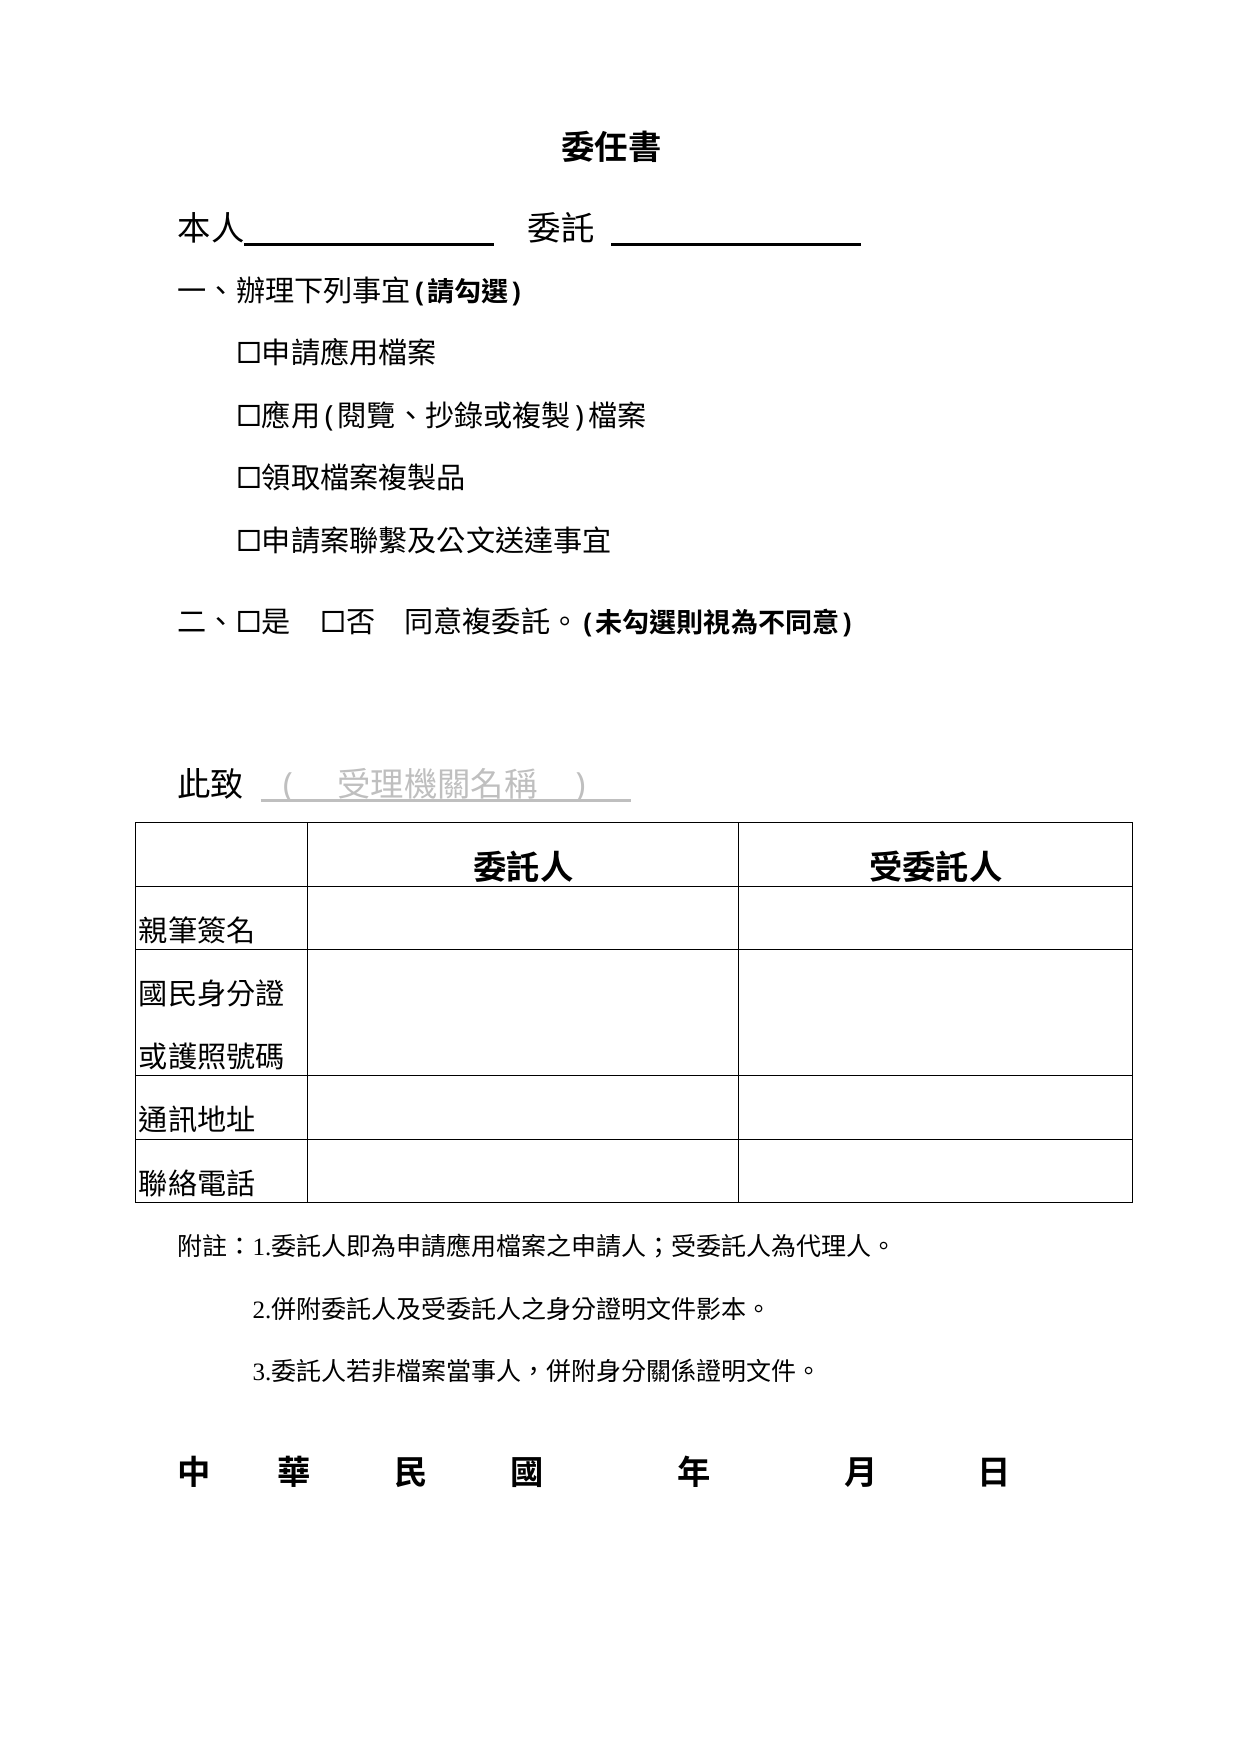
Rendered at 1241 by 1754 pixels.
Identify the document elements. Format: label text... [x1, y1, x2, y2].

table_header [136, 823, 307, 886]
table_cell [308, 1076, 738, 1139]
table_cell 通訊地址 [136, 1076, 307, 1139]
table_cell [739, 1076, 1132, 1139]
text 附註：1.委託人即為申請應用檔案之申請人；受委託人為代理人。 [177, 1203, 1063, 1266]
text 申請案聯繫及公文送達事宜 [177, 497, 1063, 559]
text 申請應用檔案 [177, 309, 1063, 372]
table_cell 聯絡電話 [136, 1140, 307, 1202]
text 應用(閱覽、抄錄或複製)檔案 [177, 372, 1063, 434]
table_cell [308, 887, 738, 949]
text 中 華 民 國 年 月 日 [177, 1428, 1063, 1491]
text 領取檔案複製品 [177, 434, 1063, 497]
text 3.委託人若非檔案當事人，併附身分關係證明文件。 [177, 1328, 1063, 1391]
text 此致 ( 受理機關名稱 ) [177, 741, 1063, 803]
text 二、是 否 同意複委託。(未勾選則視為不同意) [177, 578, 1063, 641]
text 2.併附委託人及受委託人之身分證明文件影本。 [177, 1266, 1063, 1328]
table_cell 親筆簽名 [136, 887, 307, 949]
table_cell [739, 1140, 1132, 1202]
table_cell [308, 950, 738, 1075]
table_header 受委託人 [739, 823, 1132, 886]
text 本人 委託 [177, 184, 1063, 247]
table_cell [739, 950, 1132, 1075]
table_header 委託人 [308, 823, 738, 886]
table_cell [739, 887, 1132, 949]
text 一、辦理下列事宜(請勾選) [177, 247, 1063, 309]
table_cell 國民身分證或護照號碼 [136, 950, 307, 1075]
table_cell [308, 1140, 738, 1202]
text 委任書 [177, 103, 1135, 166]
